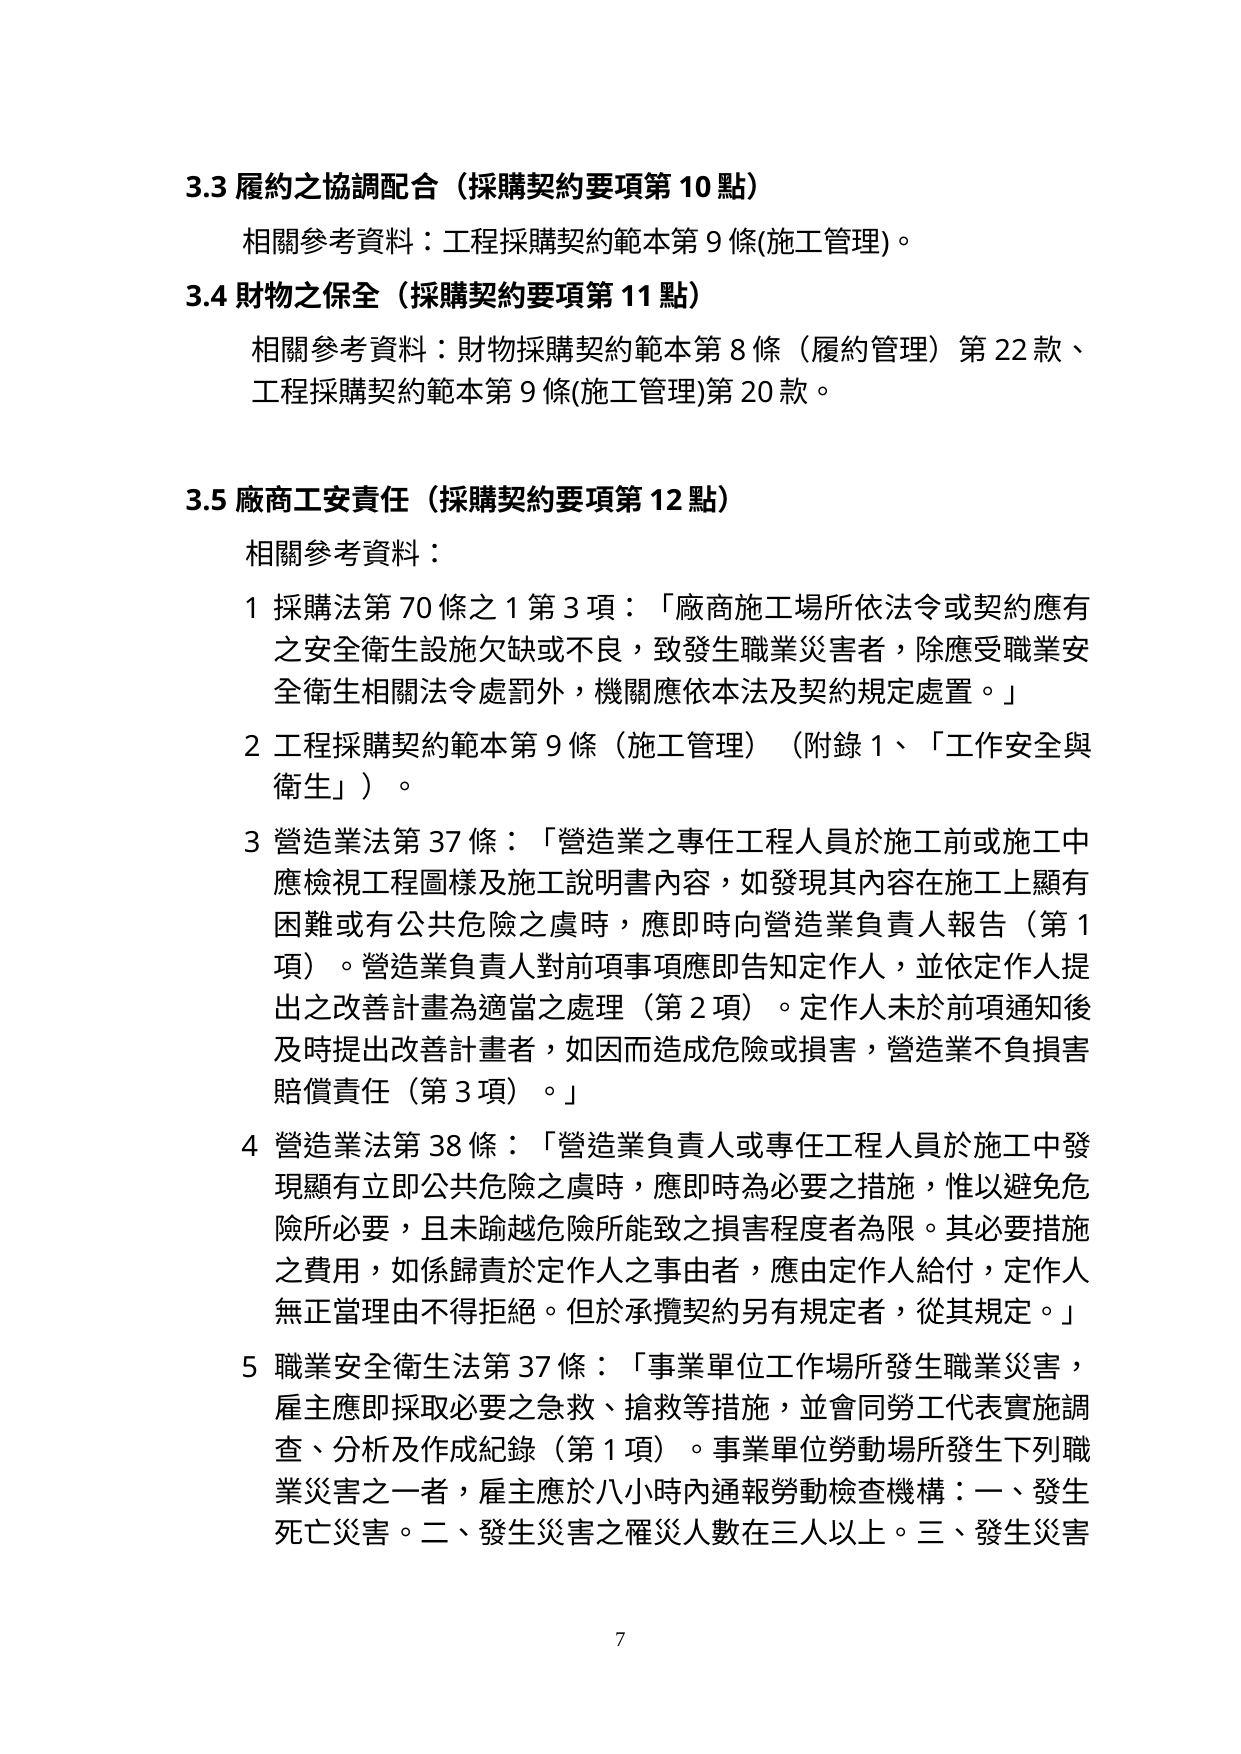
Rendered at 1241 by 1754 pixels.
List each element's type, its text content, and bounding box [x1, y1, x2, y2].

text 3.3 履約之協調配合（採購契約要項第10點） [185, 164, 1092, 206]
list 職業安全衛生法第37條：「事業單位工作場所發生職業災害，雇主應即採取必要之急救、搶救等措施，並會同勞工代表實施調查、分析及作成紀錄（第1項）。事業單位勞動場所發生下列職業災害之一者，雇主應於八小時內通報勞動檢查機構：一、發生死亡災害。二、發生災害之罹災人數在三人以上。三、發生災害 [241, 1344, 1092, 1552]
text 3.4 財物之保全（採購契約要項第11點） [185, 273, 1092, 314]
list 工程採購契約範本第9條（施工管理）（附錄1、「工作安全與衛生」）。 [244, 723, 1092, 806]
text 相關參考資料：財物採購契約範本第8條（履約管理）第22款、工程採購契約範本第9條(施工管理)第20款。 [251, 327, 1092, 410]
text 相關參考資料：工程採購契約範本第9條(施工管理)。 [241, 219, 1092, 260]
text 3.5 廠商工安責任（採購契約要項第12點） [185, 477, 1092, 519]
text 相關參考資料： [216, 531, 1092, 573]
list 營造業法第37條：「營造業之專任工程人員於施工前或施工中應檢視工程圖樣及施工說明書內容，如發現其內容在施工上顯有困難或有公共危險之虞時，應即時向營造業負責人報告（第1項）。營造業負責人對前項事項應即告知定作人，並依定作人提出之改善計畫為適當之處理（第2項）。定作人未於前項通知後及時提出改善計畫者，如因而造成危險或損害，營造業不負損害賠償責任（第3項）。」 [244, 819, 1092, 1110]
list 採購法第70條之1第3項：「廠商施工場所依法令或契約應有之安全衛生設施欠缺或不良，致發生職業災害者，除應受職業安全衛生相關法令處罰外，機關應依本法及契約規定處置。」 [244, 585, 1092, 710]
list 營造業法第38條：「營造業負責人或專任工程人員於施工中發現顯有立即公共危險之虞時，應即時為必要之措施，惟以避免危險所必要，且未踰越危險所能致之損害程度者為限。其必要措施之費用，如係歸責於定作人之事由者，應由定作人給付，定作人無正當理由不得拒絕。但於承攬契約另有規定者，從其規定。」 [241, 1123, 1092, 1331]
